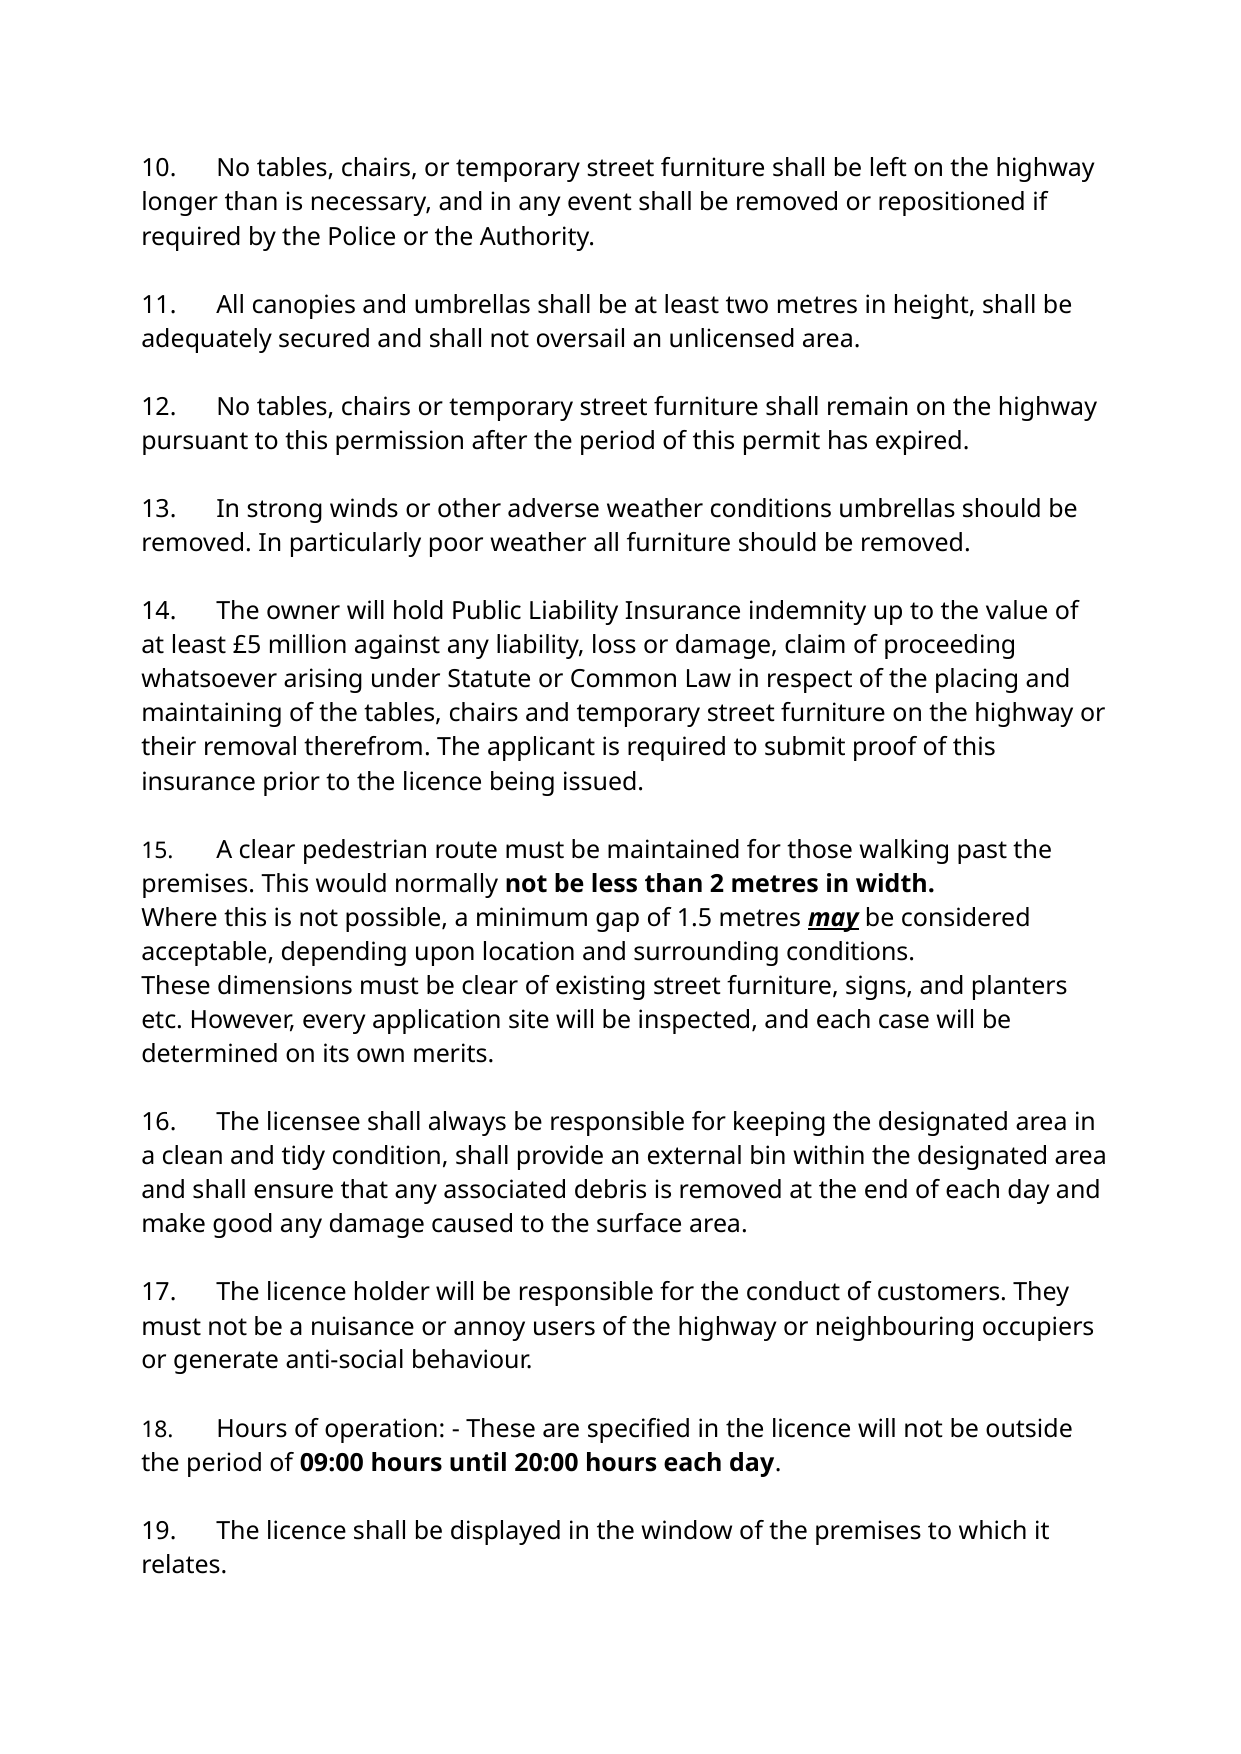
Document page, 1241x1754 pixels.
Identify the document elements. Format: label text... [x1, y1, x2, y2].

list No tables, chairs or temporary street furniture shall remain on the highway pursuant to this permission after the period of this permit has expired. [141, 388, 1107, 457]
list In strong winds or other adverse weather conditions umbrellas should be removed. In particularly poor weather all furniture should be removed. [141, 491, 1107, 559]
list The licence holder will be responsible for the conduct of customers. They must not be a nuisance or annoy users of the highway or neighbouring occupiers or generate anti-social behaviour. [141, 1274, 1107, 1376]
list The licence shall be displayed in the window of the premises to which it relates. [141, 1512, 1107, 1581]
list All canopies and umbrellas shall be at least two metres in height, shall be adequately secured and shall not oversail an unlicensed area. [141, 286, 1107, 354]
list Hours of operation: - These are specified in the licence will not be outside the period of 09:00 hours until 20:00 hours each day. [141, 1410, 1107, 1478]
list Where this is not possible, a minimum gap of 1.5 metres may be considered acceptable, depending upon location and surrounding conditions. These dimensions must be clear of existing street furniture, signs, and planters etc. However, every application site will be inspected, and each case will be determined on its own merits. [141, 899, 1107, 1070]
list No tables, chairs, or temporary street furniture shall be left on the highway longer than is necessary, and in any event shall be removed or repositioned if required by the Police or the Authority. [141, 150, 1107, 252]
list A clear pedestrian route must be maintained for those walking past the premises. This would normally not be less than 2 metres in width. [141, 831, 1107, 899]
list The licensee shall always be responsible for keeping the designated area in a clean and tidy condition, shall provide an external bin within the designated area and shall ensure that any associated debris is removed at the end of each day and make good any damage caused to the surface area. [141, 1104, 1107, 1240]
list The owner will hold Public Liability Insurance indemnity up to the value of at least £5 million against any liability, loss or damage, claim of proceeding whatsoever arising under Statute or Common Law in respect of the placing and maintaining of the tables, chairs and temporary street furniture on the highway or their removal therefrom. The applicant is required to submit proof of this insurance prior to the licence being issued. [141, 593, 1107, 797]
